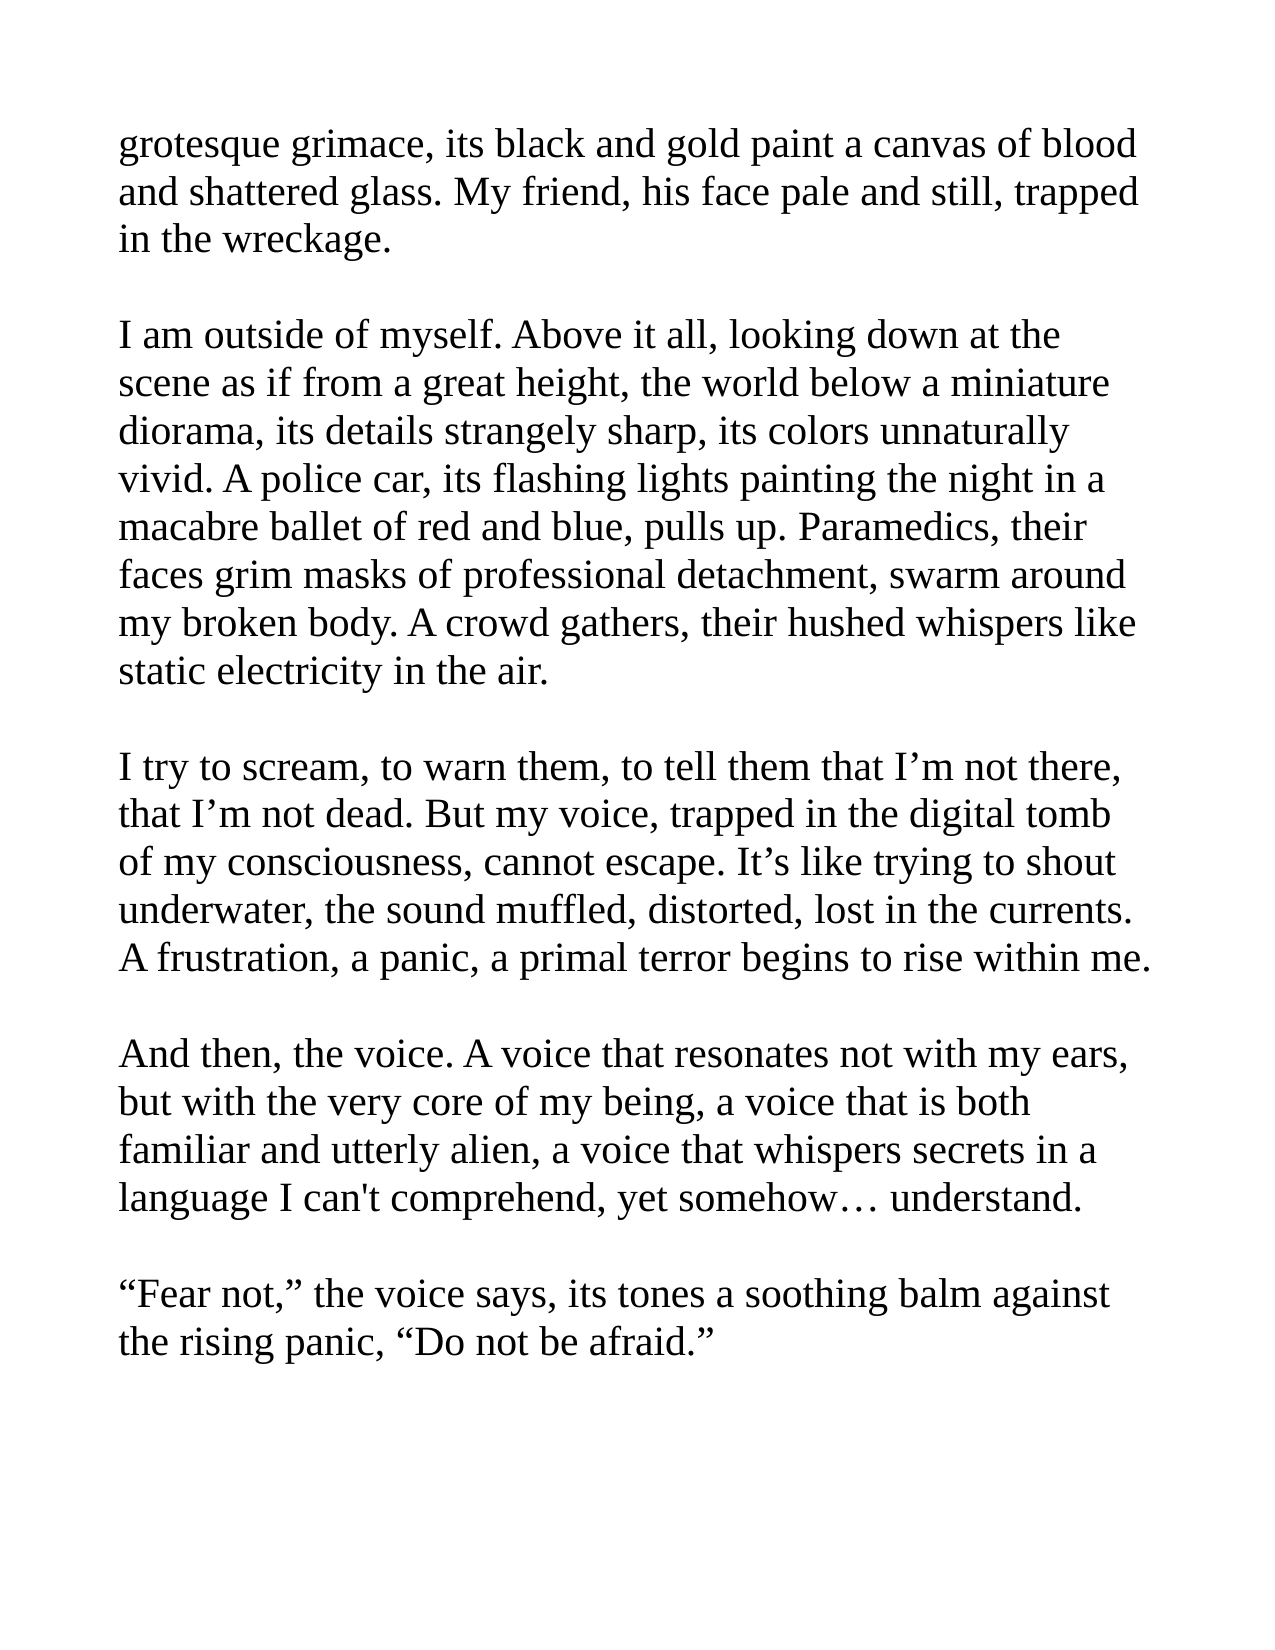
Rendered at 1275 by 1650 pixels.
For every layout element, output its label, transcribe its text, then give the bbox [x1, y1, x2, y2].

text And then, the voice. A voice that resonates not with my ears, but with the very core of my being, a voice that is both familiar and utterly alien, a voice that whispers secrets in a language I can't comprehend, yet somehow… understand. [118, 1028, 1157, 1220]
text “Fear not,” the voice says, its tones a soothing balm against the rising panic, “Do not be afraid.” [118, 1268, 1157, 1364]
text I try to scream, to warn them, to tell them that I’m not there, that I’m not dead. But my voice, trapped in the digital tomb of my consciousness, cannot escape. It’s like trying to shout underwater, the sound muffled, distorted, lost in the currents. A frustration, a panic, a primal terror begins to rise within me. [118, 741, 1157, 981]
text grotesque grimace, its black and gold paint a canvas of blood and shattered glass. My friend, his face pale and still, trapped in the wreckage. [118, 118, 1157, 262]
text I am outside of myself. Above it all, looking down at the scene as if from a great height, the world below a miniature diorama, its details strangely sharp, its colors unnaturally vivid. A police car, its flashing lights painting the night in a macabre ballet of red and blue, pulls up. Paramedics, their faces grim masks of professional detachment, swarm around my broken body. A crowd gathers, their hushed whispers like static electricity in the air. [118, 310, 1157, 693]
